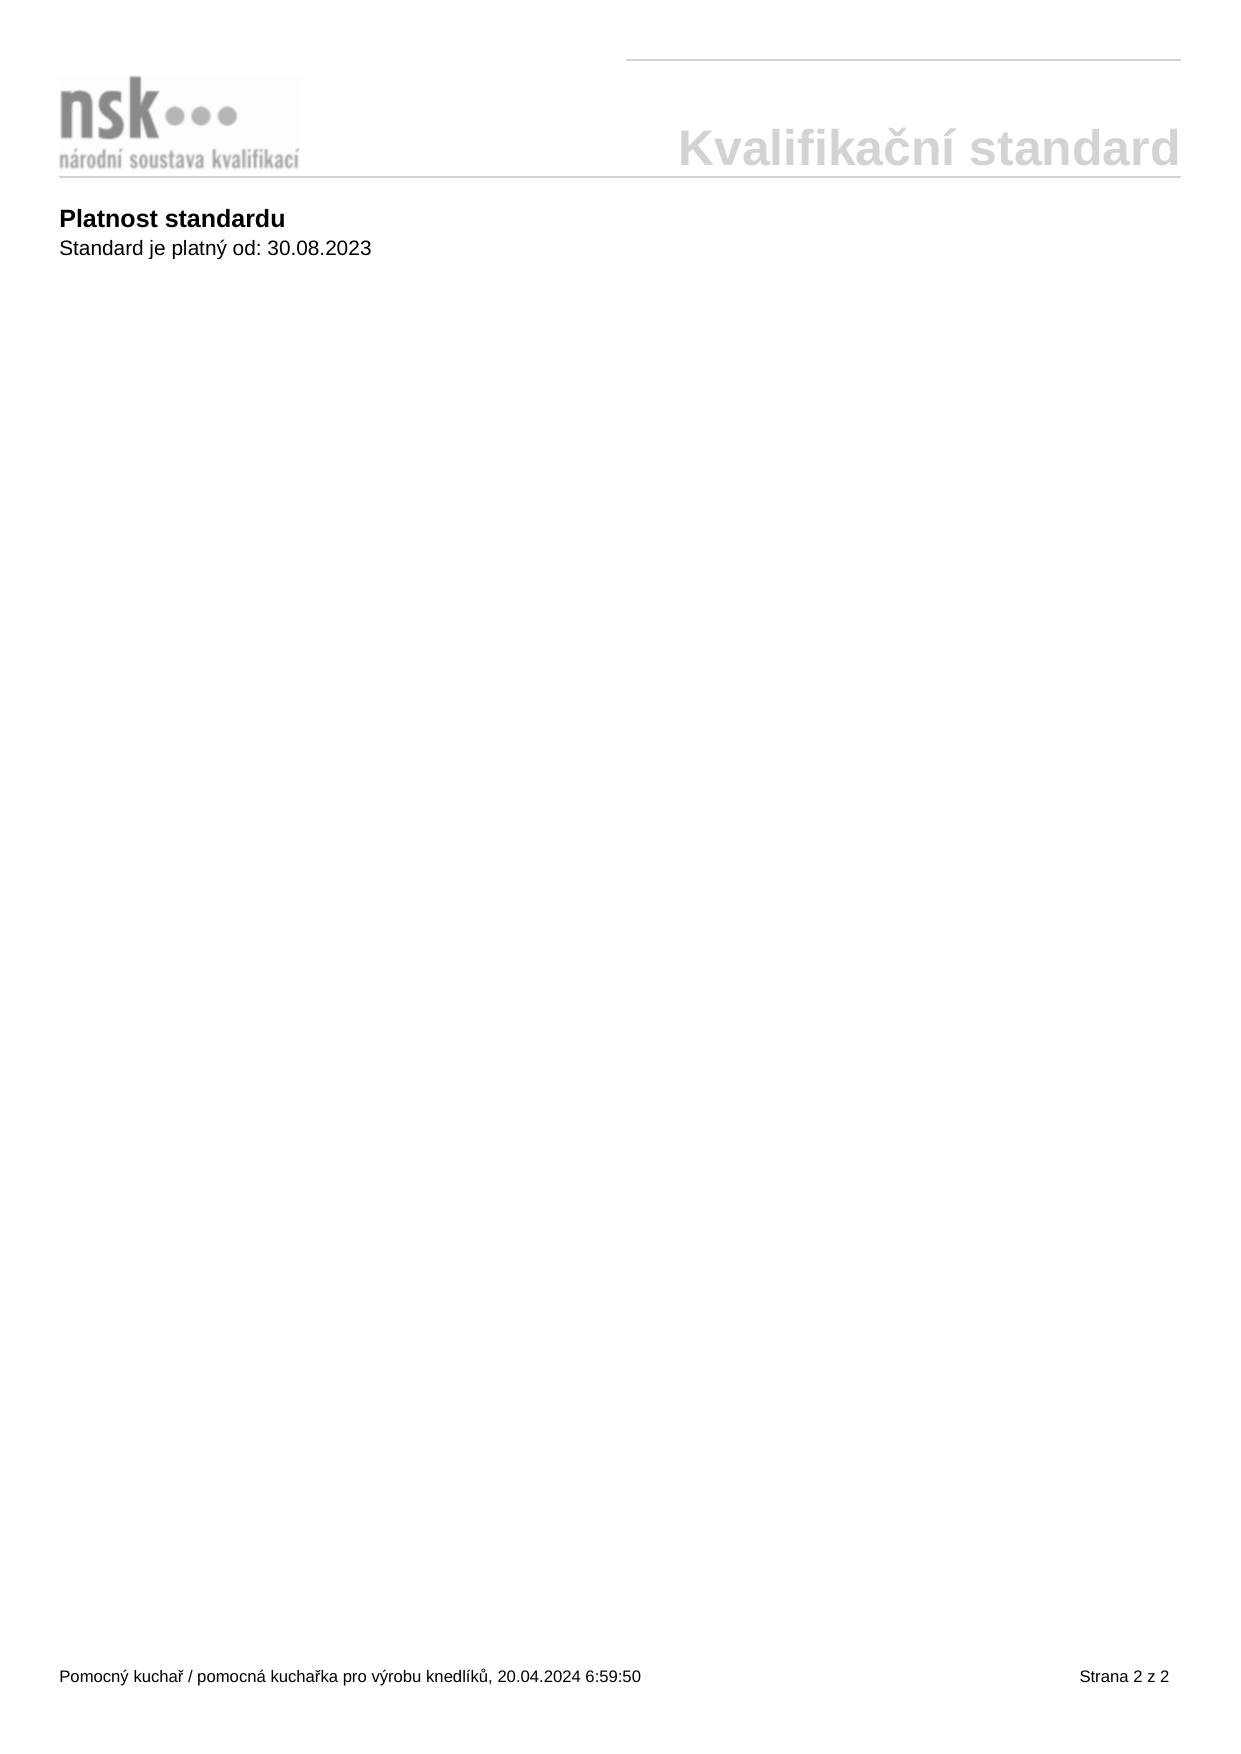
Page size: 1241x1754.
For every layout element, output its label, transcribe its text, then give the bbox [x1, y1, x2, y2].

table_cell [1169, 1159, 1181, 1409]
table_cell [626, 194, 862, 200]
table_cell Platnost standardu [59, 200, 1181, 236]
table_cell [1169, 1658, 1181, 1694]
table_cell [620, 859, 626, 1159]
table_cell [1093, 859, 1169, 1159]
table_cell [59, 194, 483, 200]
table_cell [1169, 259, 1181, 559]
table_cell [620, 559, 626, 859]
table_cell [862, 259, 1093, 559]
table_cell [621, 59, 626, 170]
table_cell [1169, 859, 1181, 1159]
table_cell [620, 1409, 626, 1658]
table_cell [59, 178, 1181, 194]
table_cell Standard je platný od: 30.08.2023 [59, 236, 1181, 259]
table_cell [59, 859, 483, 1159]
table_cell [484, 194, 620, 200]
table_cell [59, 259, 483, 559]
table_cell [862, 1409, 1093, 1658]
table_cell [626, 259, 862, 559]
table_cell [484, 1409, 620, 1658]
table_cell [1093, 194, 1169, 200]
table_cell [620, 259, 626, 559]
table_cell [484, 1159, 620, 1409]
table_cell [484, 171, 620, 176]
table_cell [1169, 194, 1181, 200]
table_cell [862, 859, 1093, 1159]
table_cell [626, 559, 862, 859]
table_cell [1093, 559, 1169, 859]
table_cell [59, 1159, 483, 1409]
table_cell [626, 859, 862, 1159]
table_cell [484, 559, 620, 859]
table_cell Pomocný kuchař / pomocná kuchařka pro výrobu knedlíků, 20.04.2024 6:59:50 [59, 1658, 862, 1694]
table_cell [484, 259, 620, 559]
table_cell Strana 2 z 2 [862, 1658, 1169, 1694]
table_cell Kvalifikační standard [626, 61, 1181, 176]
table_cell [1093, 1409, 1169, 1658]
picture [58, 59, 621, 171]
table_cell [620, 1159, 626, 1409]
table_cell [862, 559, 1093, 859]
table_cell [59, 559, 483, 859]
table_cell [626, 1409, 862, 1658]
table_cell [1093, 259, 1169, 559]
table_cell [1169, 559, 1181, 859]
table_cell [1093, 1159, 1169, 1409]
table_cell [862, 194, 1093, 200]
table_cell [862, 1159, 1093, 1409]
table_cell [1169, 1409, 1181, 1658]
table_cell [484, 859, 620, 1159]
table_cell [59, 1409, 483, 1658]
table_cell [59, 171, 483, 176]
table_cell [626, 1159, 862, 1409]
